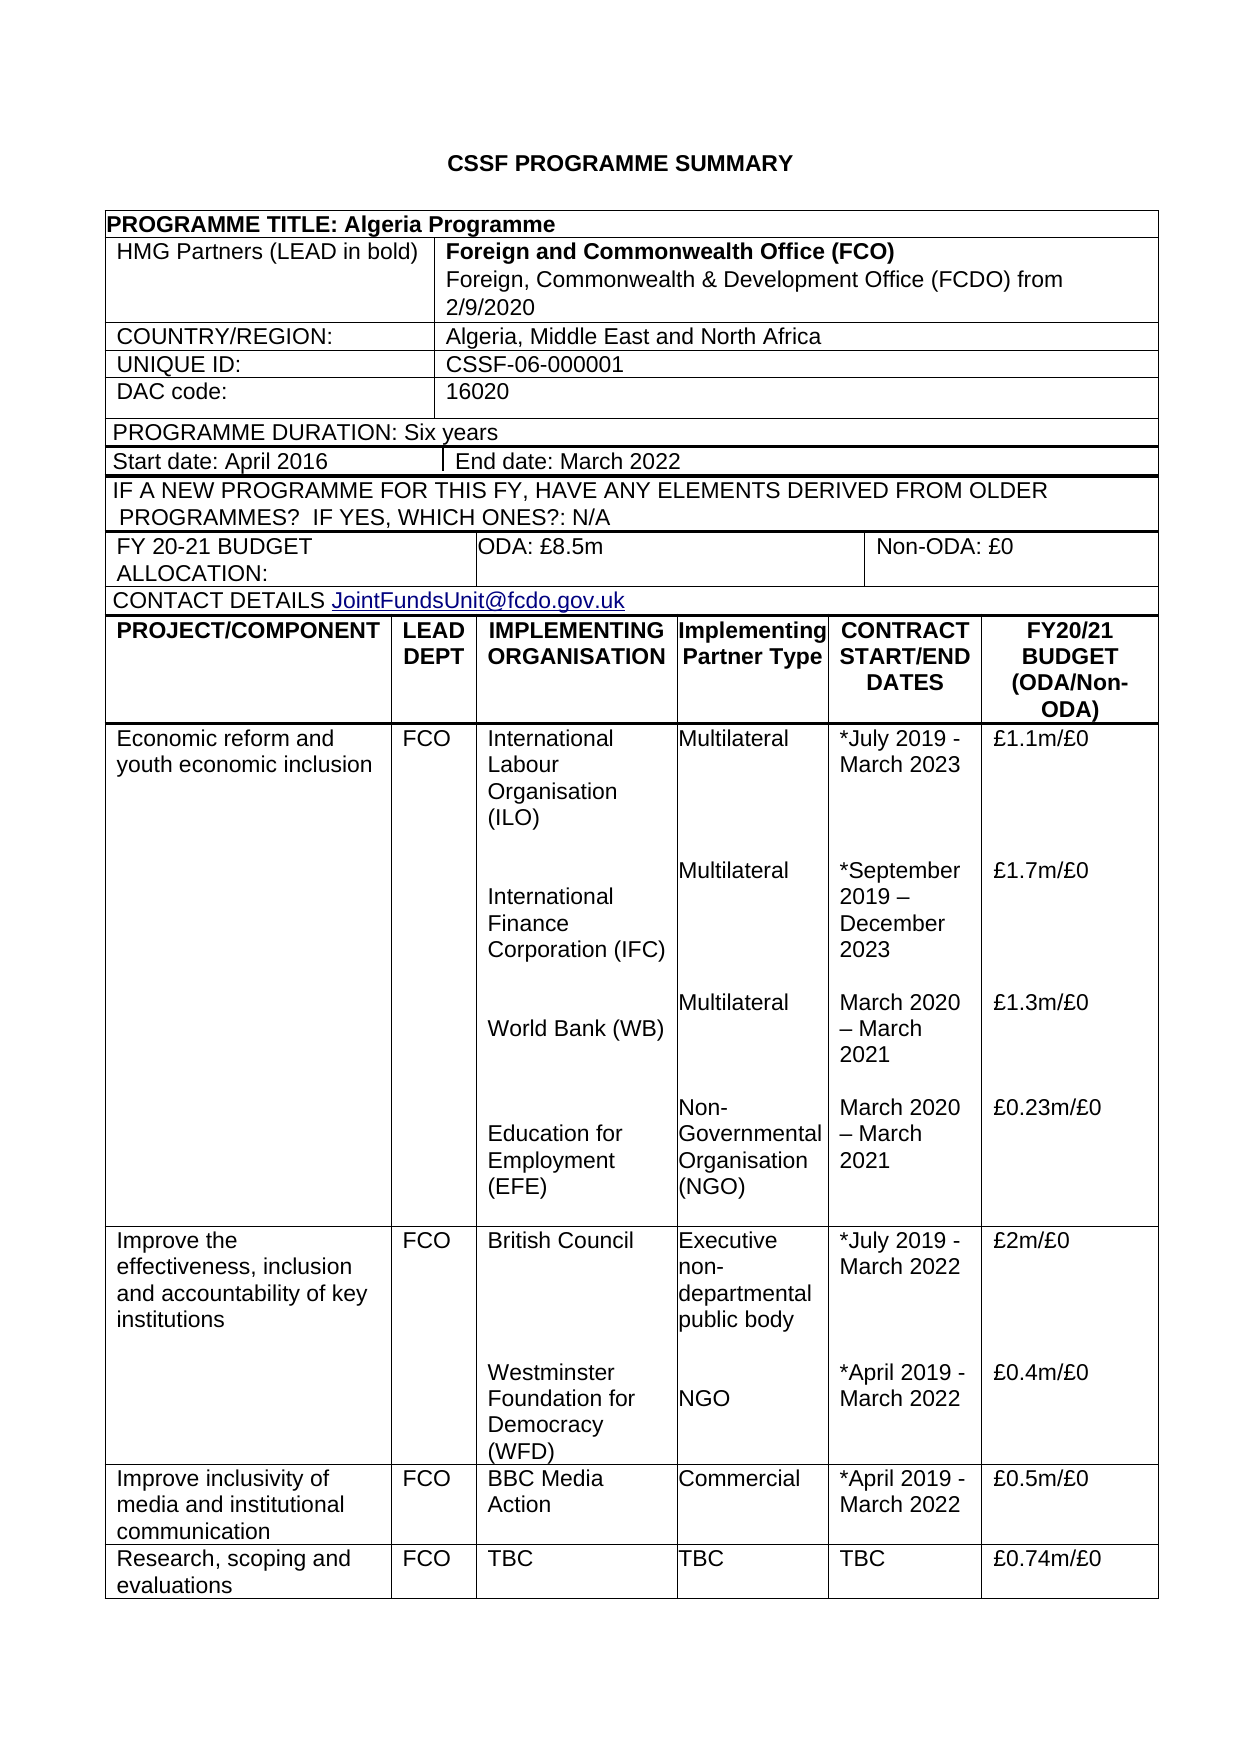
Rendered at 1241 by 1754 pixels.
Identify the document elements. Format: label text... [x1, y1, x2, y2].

table_cell Start date: April 2016 End date: March 2022 [106, 448, 1158, 474]
table_cell IF A NEW PROGRAMME FOR THIS FY, HAVE ANY ELEMENTS DERIVED FROM OLDER PROGRAMMES? IF YES, WHICH ONES?: N/A [106, 478, 1158, 530]
table_cell Improve inclusivity of media and institutional communication [106, 1465, 391, 1544]
table_cell Multilateral Multilateral Multilateral Non-Governmental Organisation (NGO) [678, 725, 828, 1226]
table_cell TBC [477, 1545, 677, 1598]
table_cell CONTRACT START/END DATES [829, 617, 981, 722]
table_cell FCO [392, 1227, 476, 1464]
table_header PROGRAMME TITLE: Algeria Programme [106, 211, 1158, 237]
table_cell £2m/£0 £0.4m/£0 [982, 1227, 1158, 1464]
table_cell CONTACT DETAILS JointFundsUnit@fcdo.gov.uk [106, 587, 1158, 613]
table_cell *July 2019 - March 2023 *September 2019 – December 2023 March 2020 – March 2021 March 2020 – March 2021 [829, 725, 981, 1226]
table_cell ODA: £8.5m [477, 533, 864, 586]
table_cell Non-ODA: £0 [865, 533, 1158, 586]
table_cell PROJECT/COMPONENT [106, 617, 391, 722]
table_cell UNIQUE ID: [106, 351, 434, 377]
table_cell 16020 [435, 378, 1158, 417]
table_cell FY20/21 BUDGET (ODA/Non-ODA) [982, 617, 1158, 722]
table_cell *July 2019 - March 2022 *April 2019 - March 2022 [829, 1227, 981, 1464]
table_cell COUNTRY/REGION: [106, 323, 434, 349]
table_cell LEAD DEPT [392, 617, 476, 722]
table_cell BBC Media Action [477, 1465, 677, 1544]
table_cell TBC [829, 1545, 981, 1598]
table_cell DAC code: [106, 378, 434, 417]
table_cell Implementing Partner Type [678, 617, 828, 722]
table_cell Executive non-departmental public body NGO [678, 1227, 828, 1464]
table_cell *April 2019 - March 2022 [829, 1465, 981, 1544]
table_cell Algeria, Middle East and North Africa [435, 323, 1158, 349]
table_cell £1.1m/£0 £1.7m/£0 £1.3m/£0 £0.23m/£0 [982, 725, 1158, 1226]
table_cell FCO [392, 1545, 476, 1598]
table_cell CSSF-06-000001 [435, 351, 1158, 377]
table_cell British Council Westminster Foundation for Democracy (WFD) [477, 1227, 677, 1464]
table_cell Commercial [678, 1465, 828, 1544]
table_cell Improve the effectiveness, inclusion and accountability of key institutions [106, 1227, 391, 1464]
table_cell PROGRAMME DURATION: Six years [106, 419, 1158, 445]
table_cell FY 20-21 BUDGET ALLOCATION: [106, 533, 476, 586]
table_cell International Labour Organisation (ILO) International Finance Corporation (IFC) World Bank (WB) Education for Employment (EFE) [477, 725, 677, 1226]
table_cell IMPLEMENTING ORGANISATION [477, 617, 677, 722]
table_cell Economic reform and youth economic inclusion [106, 725, 391, 1226]
table_cell FCO [392, 725, 476, 1226]
table_cell FCO [392, 1465, 476, 1544]
text CSSF PROGRAMME SUMMARY [150, 150, 1090, 176]
table_cell Research, scoping and evaluations [106, 1545, 391, 1598]
table_cell Foreign and Commonwealth Office (FCO) Foreign, Commonwealth & Development Office (FCDO) from 2/9/2020 [435, 238, 1158, 322]
table_cell HMG Partners (LEAD in bold) [106, 238, 434, 322]
table_cell TBC [678, 1545, 828, 1598]
table_cell £0.74m/£0 [982, 1545, 1158, 1598]
table_cell £0.5m/£0 [982, 1465, 1158, 1544]
